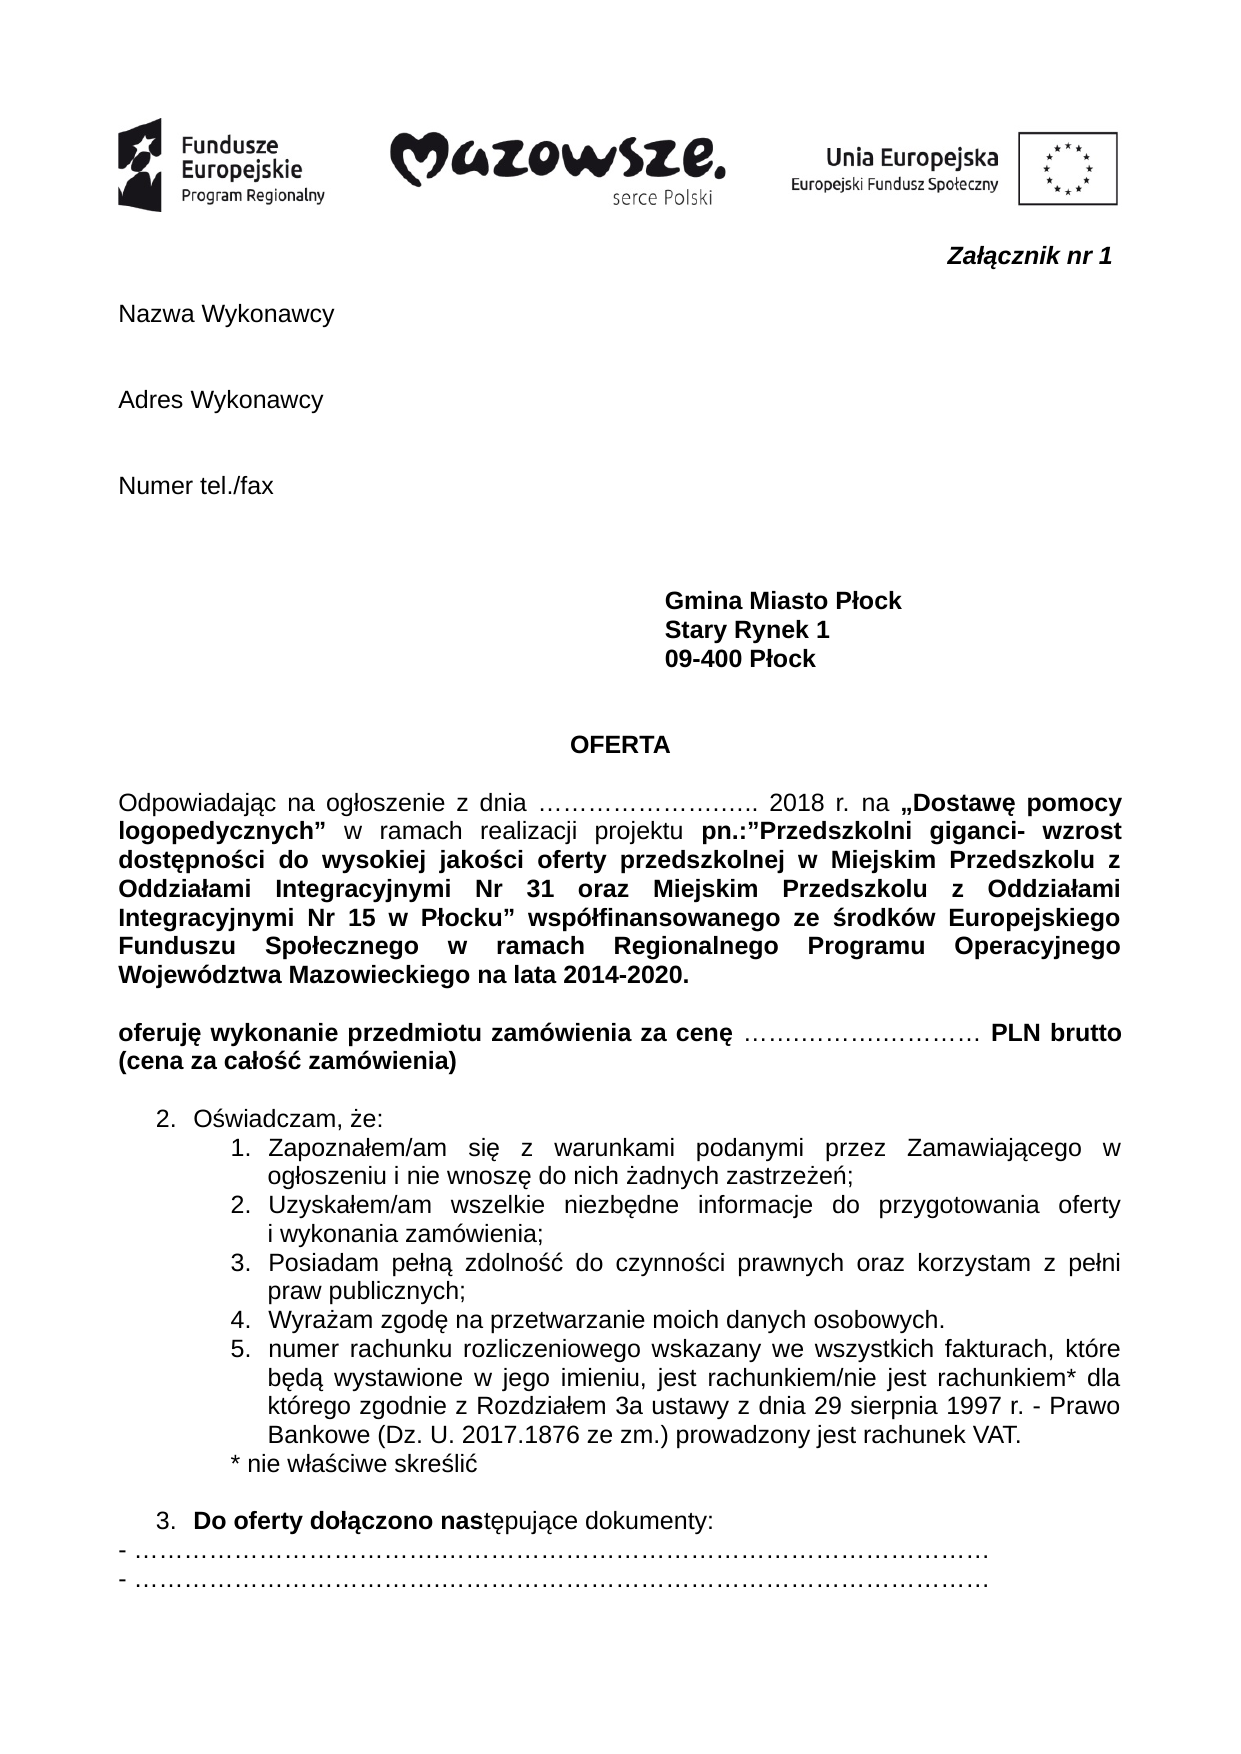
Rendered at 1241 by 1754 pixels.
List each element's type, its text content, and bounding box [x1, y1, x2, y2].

picture [118, 118, 1122, 212]
text * nie właściwe skreślić [230, 1449, 1122, 1478]
text - ……………………………….………………………………………………………… [118, 1535, 1122, 1564]
list Do oferty dołączono następujące dokumenty: [156, 1506, 1122, 1535]
text OFERTA [118, 730, 1122, 759]
list numer rachunku rozliczeniowego wskazany we wszystkich fakturach, które będą wystawione w jego imieniu, jest rachunkiem/nie jest rachunkiem* dla którego zgodnie z Rozdziałem 3a ustawy z dnia 29 sierpnia 1997 r. - Prawo Bankowe (Dz. U. 2017.1876 ze zm.) prowadzony jest rachunek VAT. [230, 1334, 1122, 1449]
text Załącznik nr 1 [118, 241, 1122, 270]
text 09-400 Płock [664, 644, 1122, 673]
table_cell Adres Wykonawcy [107, 385, 369, 471]
text Gmina Miasto Płock [664, 586, 1122, 615]
table_cell [369, 385, 1069, 471]
list Oświadczam, że: [156, 1104, 1122, 1133]
text Stary Rynek 1 [664, 615, 1122, 644]
list Wyrażam zgodę na przetwarzanie moich danych osobowych. [230, 1305, 1122, 1334]
table_cell [369, 471, 1069, 558]
table_header Nazwa Wykonawcy [107, 299, 369, 385]
text Odpowiadając na ogłoszenie z dnia ………………….….. 2018 r. na „Dostawę pomocy logopedycznych” w ramach realizacji projektu pn.:”Przedszkolni giganci- wzrost dostępności do wysokiej jakości oferty przedszkolnej w Miejskim Przedszkolu z Oddziałami Integracyjnymi Nr 31 oraz Miejskim Przedszkolu z Oddziałami Integracyjnymi Nr 15 w Płocku” współfinansowanego ze środków Europejskiego Funduszu Społecznego w ramach Regionalnego Programu Operacyjnego Województwa Mazowieckiego na lata 2014-2020. [118, 788, 1122, 989]
table_header [369, 299, 1069, 385]
list Zapoznałem/am się z warunkami podanymi przez Zamawiającego w ogłoszeniu i nie wnoszę do nich żadnych zastrzeżeń; [230, 1133, 1122, 1190]
table_cell Numer tel./fax [107, 471, 369, 558]
list Posiadam pełną zdolność do czynności prawnych oraz korzystam z pełni praw publicznych; [230, 1248, 1122, 1305]
text - ……………………………….………………………………………………………… [118, 1564, 1122, 1593]
list Uzyskałem/am wszelkie niezbędne informacje do przygotowania oferty i wykonania zamówienia; [230, 1190, 1122, 1248]
text oferuję wykonanie przedmiotu zamówienia za cenę …….……….………… PLN brutto (cena za całość zamówienia) [118, 1018, 1122, 1075]
